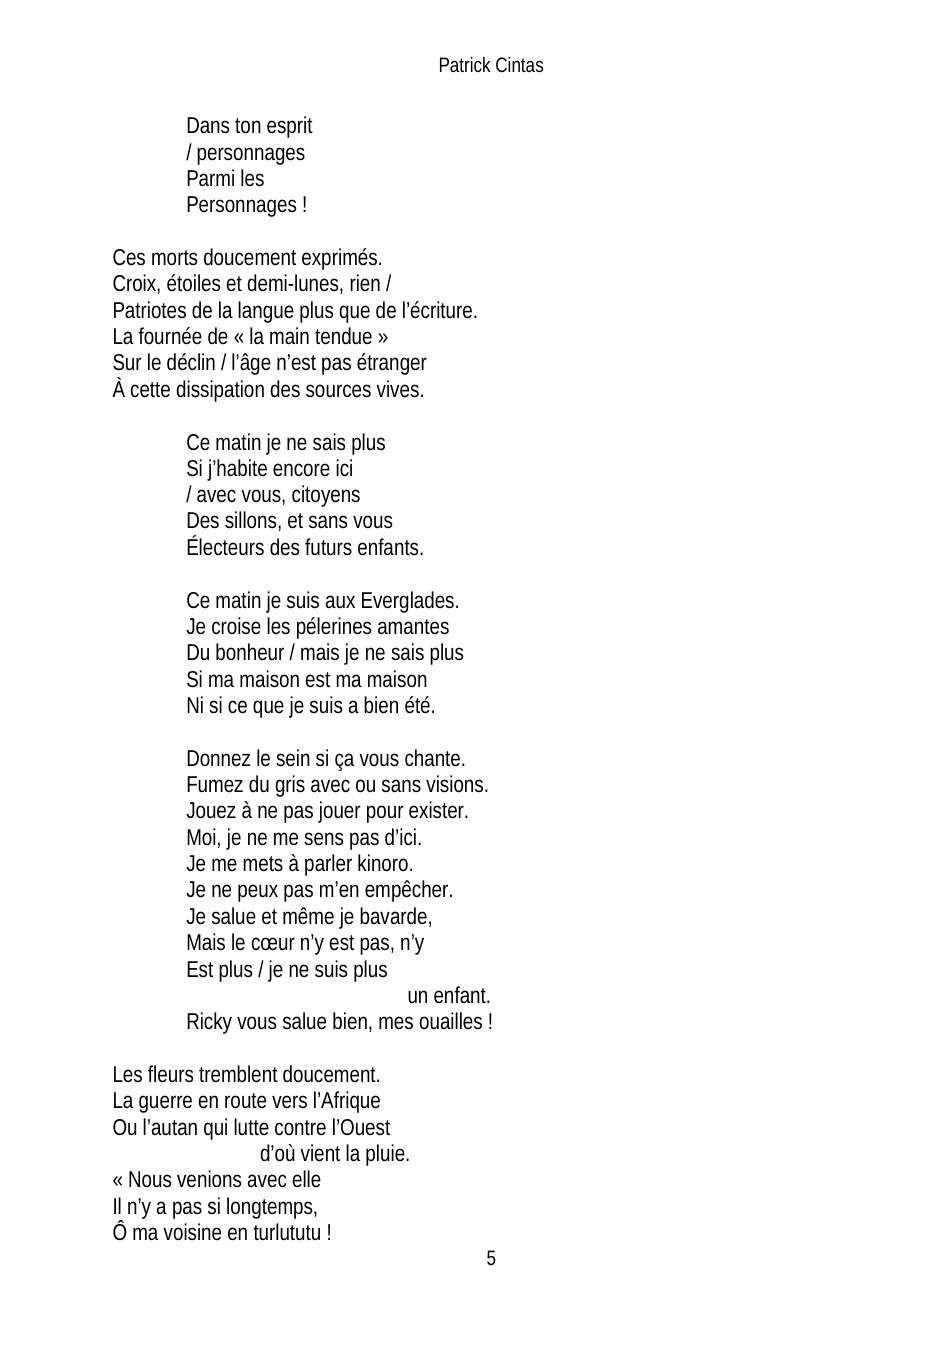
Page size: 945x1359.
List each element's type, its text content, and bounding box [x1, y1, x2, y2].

text Parmi les [186, 165, 870, 191]
text Croix, étoiles et demi-lunes, rien / [112, 270, 870, 297]
text Moi, je ne me sens pas d’ici. [186, 824, 870, 850]
text Ces morts doucement exprimés. [112, 244, 870, 270]
text Je salue et même je bavarde, [186, 903, 870, 929]
text Patriotes de la langue plus que de l’écriture. [112, 297, 870, 323]
text « Nous venions avec elle [112, 1166, 870, 1193]
text / avec vous, citoyens [186, 481, 870, 507]
text Personnages ! [186, 191, 870, 218]
text Ce matin je suis aux Everglades. [186, 587, 870, 613]
text Si ma maison est ma maison [186, 666, 870, 692]
text Du bonheur / mais je ne sais plus [186, 639, 870, 666]
text La fournée de « la main tendue » [112, 323, 870, 349]
text / personnages [186, 138, 870, 165]
text d’où vient la pluie. [260, 1140, 870, 1166]
text Mais le cœur n’y est pas, n’y [186, 929, 870, 956]
text Je me mets à parler kinoro. [186, 850, 870, 876]
text Je croise les pélerines amantes [186, 613, 870, 639]
text Il n’y a pas si longtemps, [112, 1193, 870, 1219]
text Est plus / je ne suis plus [186, 956, 870, 982]
text Ô ma voisine en turlututu ! [112, 1219, 870, 1245]
text Sur le déclin / l’âge n’est pas étranger [112, 349, 870, 376]
text Les fleurs tremblent doucement. [112, 1061, 870, 1087]
text Donnez le sein si ça vous chante. [186, 745, 870, 771]
text Ricky vous salue bien, mes ouailles ! [186, 1008, 870, 1034]
text Dans ton esprit [186, 112, 870, 138]
text Ni si ce que je suis a bien été. [186, 692, 870, 718]
text Électeurs des futurs enfants. [186, 534, 870, 560]
text Je ne peux pas m’en empêcher. [186, 876, 870, 903]
text un enfant. [407, 982, 870, 1008]
text Jouez à ne pas jouer pour exister. [186, 797, 870, 824]
text À cette dissipation des sources vives. [112, 376, 870, 402]
text Fumez du gris avec ou sans visions. [186, 771, 870, 797]
text Ce matin je ne sais plus [186, 428, 870, 455]
text Ou l’autan qui lutte contre l’Ouest [112, 1114, 870, 1140]
text Des sillons, et sans vous [186, 507, 870, 534]
text La guerre en route vers l’Afrique [112, 1087, 870, 1114]
text Si j’habite encore ici [186, 455, 870, 481]
